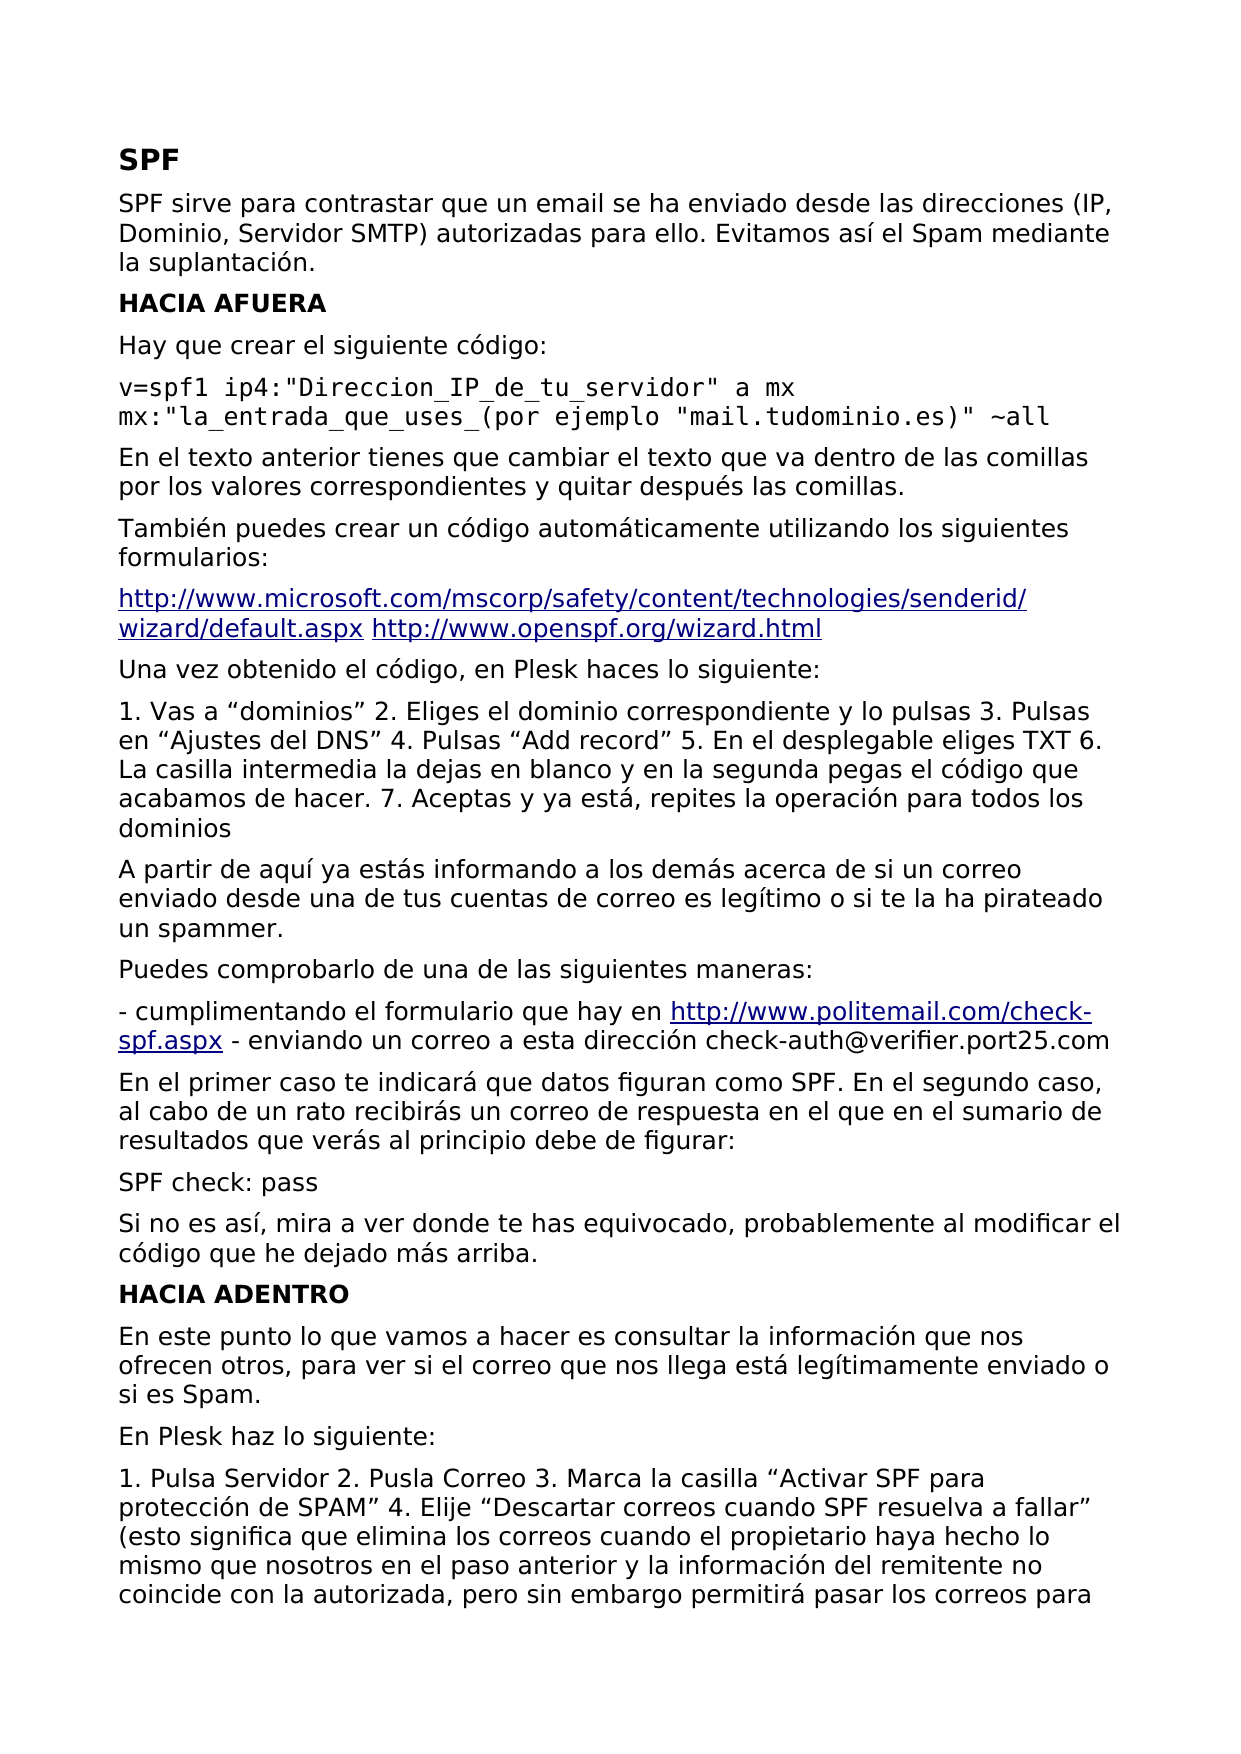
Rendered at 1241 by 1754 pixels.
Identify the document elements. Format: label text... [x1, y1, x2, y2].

text En el texto anterior tienes que cambiar el texto que va dentro de las comillas por los valores correspondientes y quitar después las comillas. [118, 443, 1122, 501]
text Si no es así, mira a ver donde te has equivocado, probablemente al modificar el código que he dejado más arriba. [118, 1210, 1122, 1268]
text HACIA AFUERA [118, 289, 1122, 319]
text - cumplimentando el formulario que hay en http://www.politemail.com/check-spf.aspx - enviando un correo a esta dirección check-auth@verifier.port25.com [118, 997, 1122, 1056]
text http://www.microsoft.com/mscorp/safety/content/technologies/senderid/wizard/default.aspx http://www.openspf.org/wizard.html [118, 585, 1122, 643]
text 1. Vas a “dominios” 2. Eliges el dominio correspondiente y lo pulsas 3. Pulsas en “Ajustes del DNS” 4. Pulsas “Add record” 5. En el desplegable eliges TXT 6. La casilla intermedia la dejas en blanco y en la segunda pegas el código que acabamos de hacer. 7. Aceptas y ya está, repites la operación para todos los dominios [118, 697, 1122, 843]
text SPF check: pass [118, 1168, 1122, 1197]
text En este punto lo que vamos a hacer es consultar la información que nos ofrecen otros, para ver si el correo que nos llega está legítimamente enviado o si es Spam. [118, 1322, 1122, 1410]
text 1. Pulsa Servidor 2. Pusla Correo 3. Marca la casilla “Activar SPF para protección de SPAM” 4. Elije “Descartar correos cuando SPF resuelva a fallar” (esto significa que elimina los correos cuando el propietario haya hecho lo mismo que nosotros en el paso anterior y la información del remitente no coincide con la autorizada, pero sin embargo permitirá pasar los correos para [118, 1464, 1122, 1610]
subtitle SPF [118, 143, 1122, 177]
text SPF sirve para contrastar que un email se ha enviado desde las direcciones (IP, Dominio, Servidor SMTP) autorizadas para ello. Evitamos así el Spam mediante la suplantación. [118, 189, 1122, 277]
text A partir de aquí ya estás informando a los demás acerca de si un correo enviado desde una de tus cuentas de correo es legítimo o si te la ha pirateado un spammer. [118, 856, 1122, 943]
text HACIA ADENTRO [118, 1281, 1122, 1310]
text En el primer caso te indicará que datos figuran como SPF. En el segundo caso, al cabo de un rato recibirás un correo de respuesta en el que en el sumario de resultados que verás al principio debe de figurar: [118, 1068, 1122, 1156]
text Hay que crear el siguiente código: [118, 331, 1122, 360]
text v=spf1 ip4:"Direccion_IP_de_tu_servidor" a mx mx:"la_entrada_que_uses_(por ejemplo "mail.tudominio.es)" ~all [118, 373, 1122, 431]
text También puedes crear un código automáticamente utilizando los siguientes formularios: [118, 514, 1122, 572]
text Puedes comprobarlo de una de las siguientes maneras: [118, 956, 1122, 985]
text Una vez obtenido el código, en Plesk haces lo siguiente: [118, 656, 1122, 685]
text En Plesk haz lo siguiente: [118, 1422, 1122, 1451]
